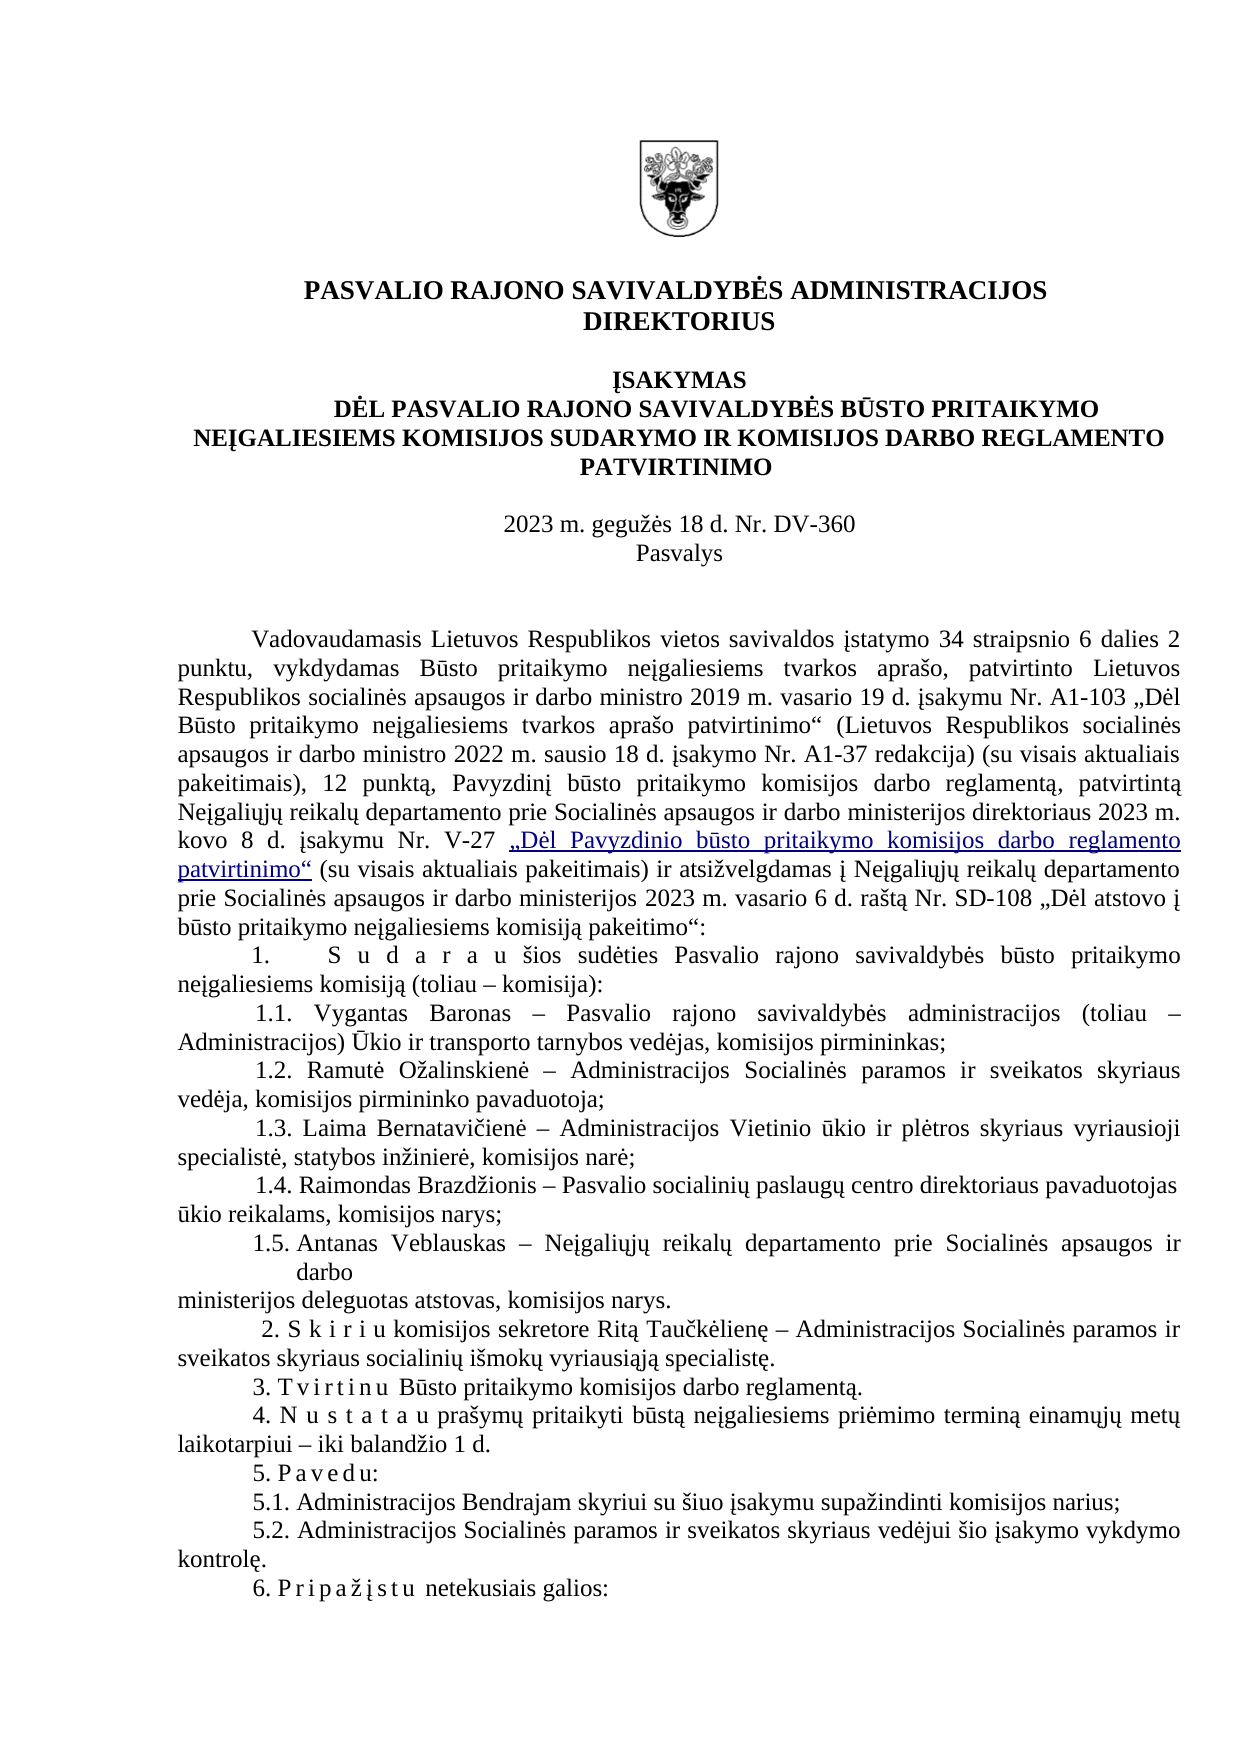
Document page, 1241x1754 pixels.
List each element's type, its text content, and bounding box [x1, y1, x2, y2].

text 1.4. Raimondas Brazdžionis – Pasvalio socialinių paslaugų centro direktoriaus pavaduotojas [177, 1170, 1181, 1199]
text 1.5. Antanas Veblauskas – Neįgaliųjų reikalų departamento prie Socialinės apsaugos ir darbo [252, 1228, 1181, 1285]
text 3. Tvirtinu Būsto pritaikymo komisijos darbo reglamentą. [177, 1372, 1181, 1400]
text Pasvalys [177, 538, 1181, 567]
text 2023 m. gegužės 18 d. Nr. DV-360 [177, 509, 1181, 538]
text 1.1. Vygantas Baronas – Pasvalio rajono savivaldybės administracijos (toliau – Administracijos) Ūkio ir transporto tarnybos vedėjas, komisijos pirmininkas; [177, 998, 1181, 1055]
text 2. S k i r i u komisijos sekretore Ritą Taučkėlienę – Administracijos Socialinės paramos ir sveikatos skyriaus socialinių išmokų vyriausiąją specialistę. [177, 1314, 1181, 1372]
text 4. N u s t a t a u prašymų pritaikyti būstą neįgaliesiems priėmimo terminą einamųjų metų laikotarpiui – iki balandžio 1 d. [177, 1400, 1181, 1458]
text Vadovaudamasis Lietuvos Respublikos vietos savivaldos įstatymo 34 straipsnio 6 dalies 2 punktu, vykdydamas Būsto pritaikymo neįgaliesiems tvarkos aprašo, patvirtinto Lietuvos Respublikos socialinės apsaugos ir darbo ministro 2019 m. vasario 19 d. įsakymu Nr. A1-103 „Dėl Būsto pritaikymo neįgaliesiems tvarkos aprašo patvirtinimo“ (Lietuvos Respublikos socialinės apsaugos ir darbo ministro 2022 m. sausio 18 d. įsakymo Nr. A1-37 redakcija) (su visais aktualiais pakeitimais), 12 punktą, Pavyzdinį būsto pritaikymo komisijos darbo reglamentą, patvirtintą Neįgaliųjų reikalų departamento prie Socialinės apsaugos ir darbo ministerijos direktoriaus 2023 m. kovo 8 d. įsakymu Nr. V-27 „Dėl Pavyzdinio būsto pritaikymo komisijos darbo reglamento patvirtinimo“ (su visais aktualiais pakeitimais) ir atsižvelgdamas į Neįgaliųjų reikalų departamento prie Socialinės apsaugos ir darbo ministerijos 2023 m. vasario 6 d. raštą Nr. SD-108 „Dėl atstovo į būsto pritaikymo neįgaliesiems komisiją pakeitimo“: [177, 624, 1181, 940]
text 6. Pripažįstu netekusiais galios: [177, 1573, 1181, 1602]
text 5.2. Administracijos Socialinės paramos ir sveikatos skyriaus vedėjui šio įsakymo vykdymo kontrolę. [177, 1515, 1181, 1573]
text 1.3. Laima Bernatavičienė – Administracijos Vietinio ūkio ir plėtros skyriaus vyriausioji specialistė, statybos inžinierė, komisijos narė; [177, 1113, 1181, 1170]
text Pasvalio rajono savivaldybės administracijos [177, 274, 1181, 305]
text 1. S u d a r a u šios sudėties Pasvalio rajono savivaldybės būsto pritaikymo neįgaliesiems komisiją (toliau – komisija): [177, 940, 1181, 998]
text Dėl PASVALIO RAJONO SAVIVALDYBĖS Būsto pritaikymo neįgaliesiems komisijos sudarymo ir komisijos darbo reglamento patvirtinimo [177, 394, 1181, 480]
text direktorius [177, 305, 1181, 337]
text ūkio reikalams, komisijos narys; [177, 1199, 1181, 1228]
text 5.1. Administracijos Bendrajam skyriui su šiuo įsakymu supažindinti komisijos narius; [177, 1487, 1181, 1515]
text ministerijos deleguotas atstovas, komisijos narys. [177, 1285, 1181, 1314]
text 1.2. Ramutė Ožalinskienė – Administracijos Socialinės paramos ir sveikatos skyriaus vedėja, komisijos pirmininko pavaduotoja; [177, 1055, 1181, 1113]
text Įsakymas [177, 365, 1181, 394]
text 5. Pavedu: [177, 1458, 1181, 1487]
